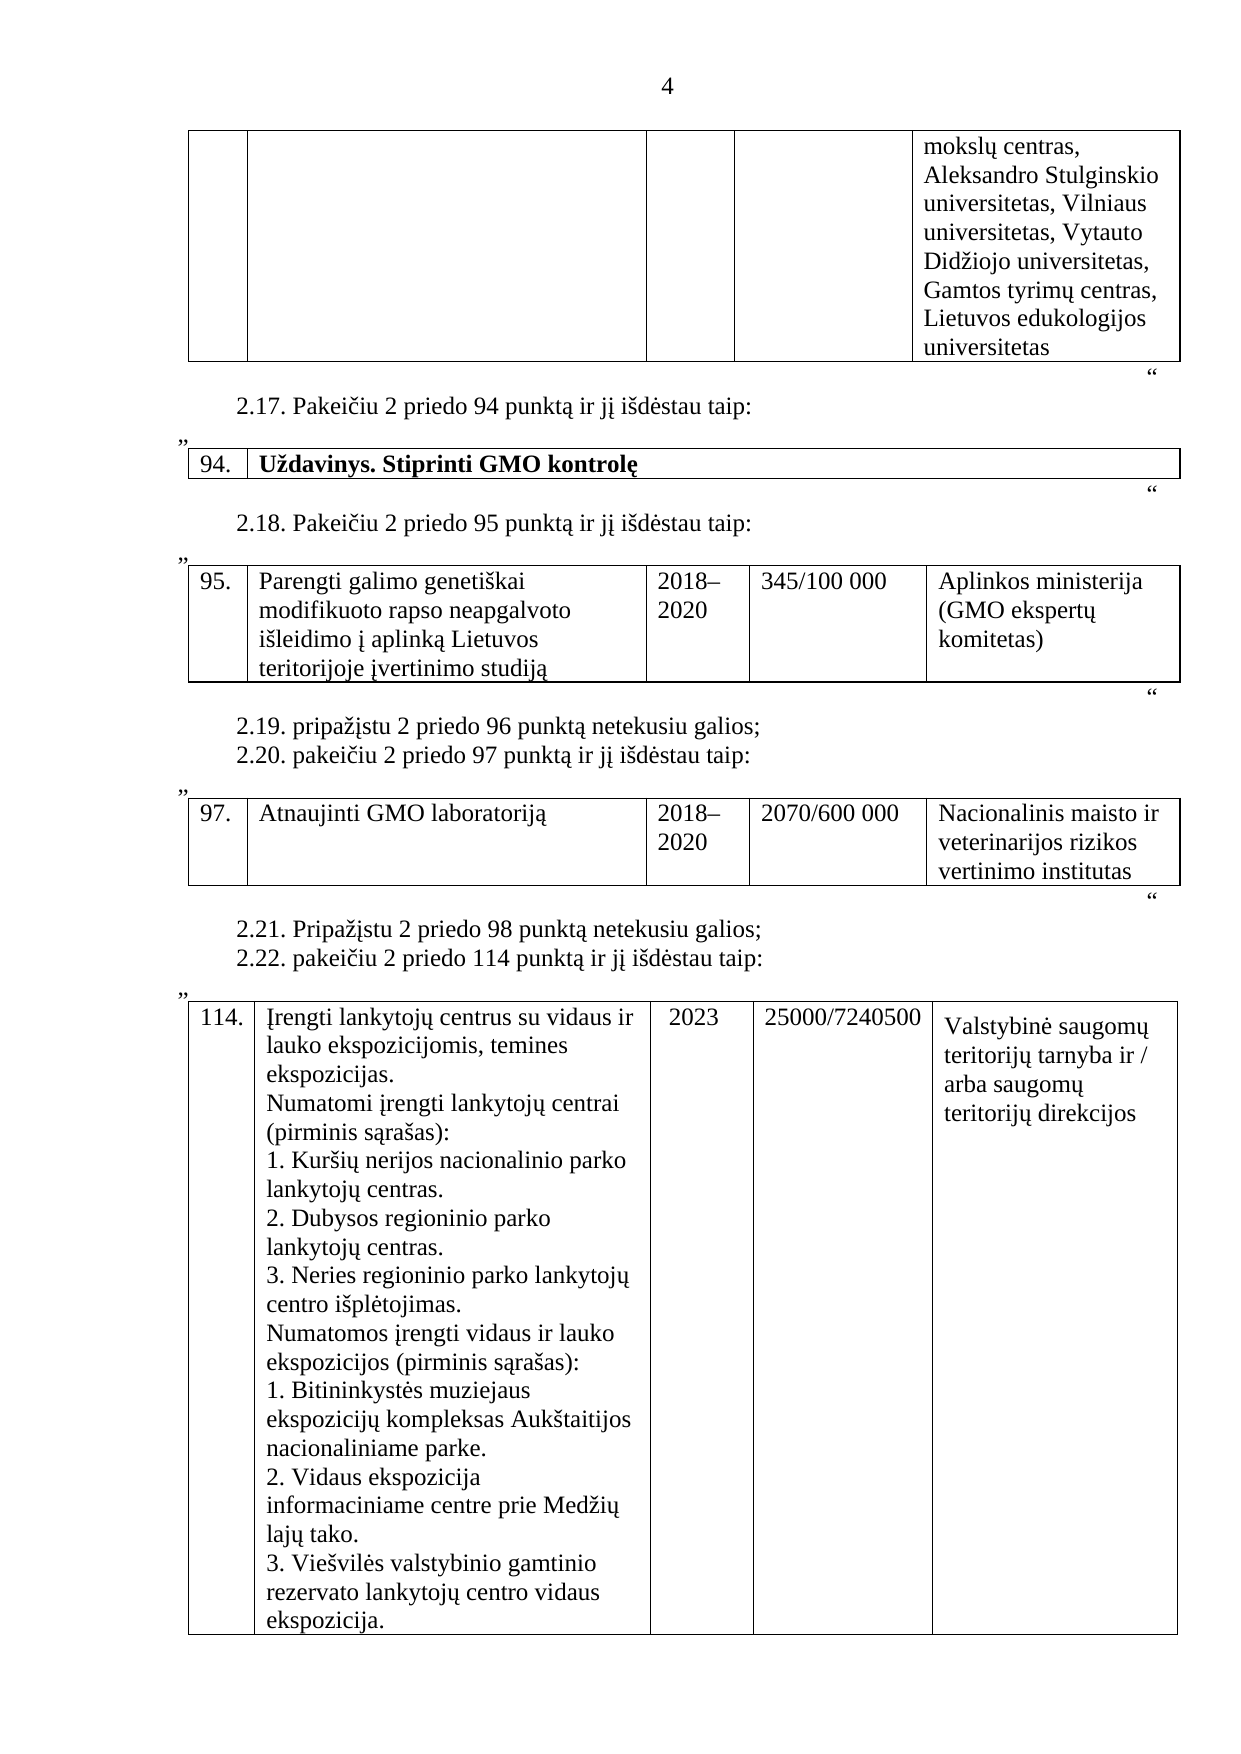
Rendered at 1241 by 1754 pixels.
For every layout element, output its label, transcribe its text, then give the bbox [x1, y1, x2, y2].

table_header 2023 [651, 1002, 753, 1634]
table_header 114. [189, 1002, 254, 1634]
text 2.21. Pripažįstu 2 priedo 98 punktą netekusiu galios; [177, 914, 1157, 943]
text 2.22. pakeičiu 2 priedo 114 punktą ir jį išdėstau taip: [177, 943, 1157, 972]
table_header Uždavinys. Stiprinti GMO kontrolę [248, 449, 1179, 478]
table_header Aplinkos ministerija (GMO ekspertų komitetas) [927, 566, 1179, 681]
text “ [177, 682, 1157, 711]
table_header 2018–2020 [647, 799, 749, 885]
table_header 25000/7240500 [754, 1002, 932, 1634]
table_header 94. [189, 449, 247, 478]
text “ [177, 886, 1157, 914]
table_header mokslų centras, Aleksandro Stulginskio universitetas, Vilniaus universitetas, Vytauto Didžiojo universitetas, Gamtos tyrimų centras, Lietuvos edukologijos universitetas [913, 131, 1179, 361]
table_header Parengti galimo genetiškai modifikuoto rapso neapgalvoto išleidimo į aplinką Lietuvos teritorijoje įvertinimo studiją [248, 566, 646, 681]
text “ [177, 479, 1157, 508]
table_header 95. [189, 566, 247, 681]
table_header Nacionalinis maisto ir veterinarijos rizikos vertinimo institutas [927, 799, 1179, 885]
table_header 2018–2020 [647, 566, 749, 681]
text 2.18. Pakeičiu 2 priedo 95 punktą ir jį išdėstau taip: [177, 508, 1157, 537]
text „ [177, 419, 1157, 448]
text 2.17. Pakeičiu 2 priedo 94 punktą ir jį išdėstau taip: [177, 391, 1157, 419]
table_header [647, 131, 734, 361]
text „ [177, 769, 1157, 797]
table_header [189, 131, 247, 361]
table_header Atnaujinti GMO laboratoriją [248, 799, 646, 885]
table_header [735, 131, 912, 361]
text „ [177, 972, 1157, 1001]
text 2.20. pakeičiu 2 priedo 97 punktą ir jį išdėstau taip: [177, 740, 1157, 769]
table_header 345/100 000 [750, 566, 926, 681]
text 2.19. pripažįstu 2 priedo 96 punktą netekusiu galios; [177, 711, 1157, 740]
table_header Valstybinė saugomų teritorijų tarnyba ir / arba saugomų teritorijų direkcijos [933, 1002, 1177, 1634]
table_header [248, 131, 646, 361]
text „ [177, 537, 1157, 565]
table_header Įrengti lankytojų centrus su vidaus ir lauko ekspozicijomis, temines ekspozicijas. Numatomi įrengti lankytojų centrai (pirminis sąrašas): 1. Kuršių nerijos nacionalinio parko lankytojų centras. 2. Dubysos regioninio parko lankytojų centras. 3. Neries regioninio parko lankytojų centro išplėtojimas. Numatomos įrengti vidaus ir lauko ekspozicijos (pirminis sąrašas): 1. Bitininkystės muziejaus ekspozicijų kompleksas Aukštaitijos nacionaliniame parke. 2. Vidaus ekspozicija informaciniame centre prie Medžių lajų tako. 3. Viešvilės valstybinio gamtinio rezervato lankytojų centro vidaus ekspozicija. [255, 1002, 650, 1634]
text “ [177, 362, 1157, 391]
table_header 2070/600 000 [750, 799, 926, 885]
table_header 97. [189, 799, 247, 885]
